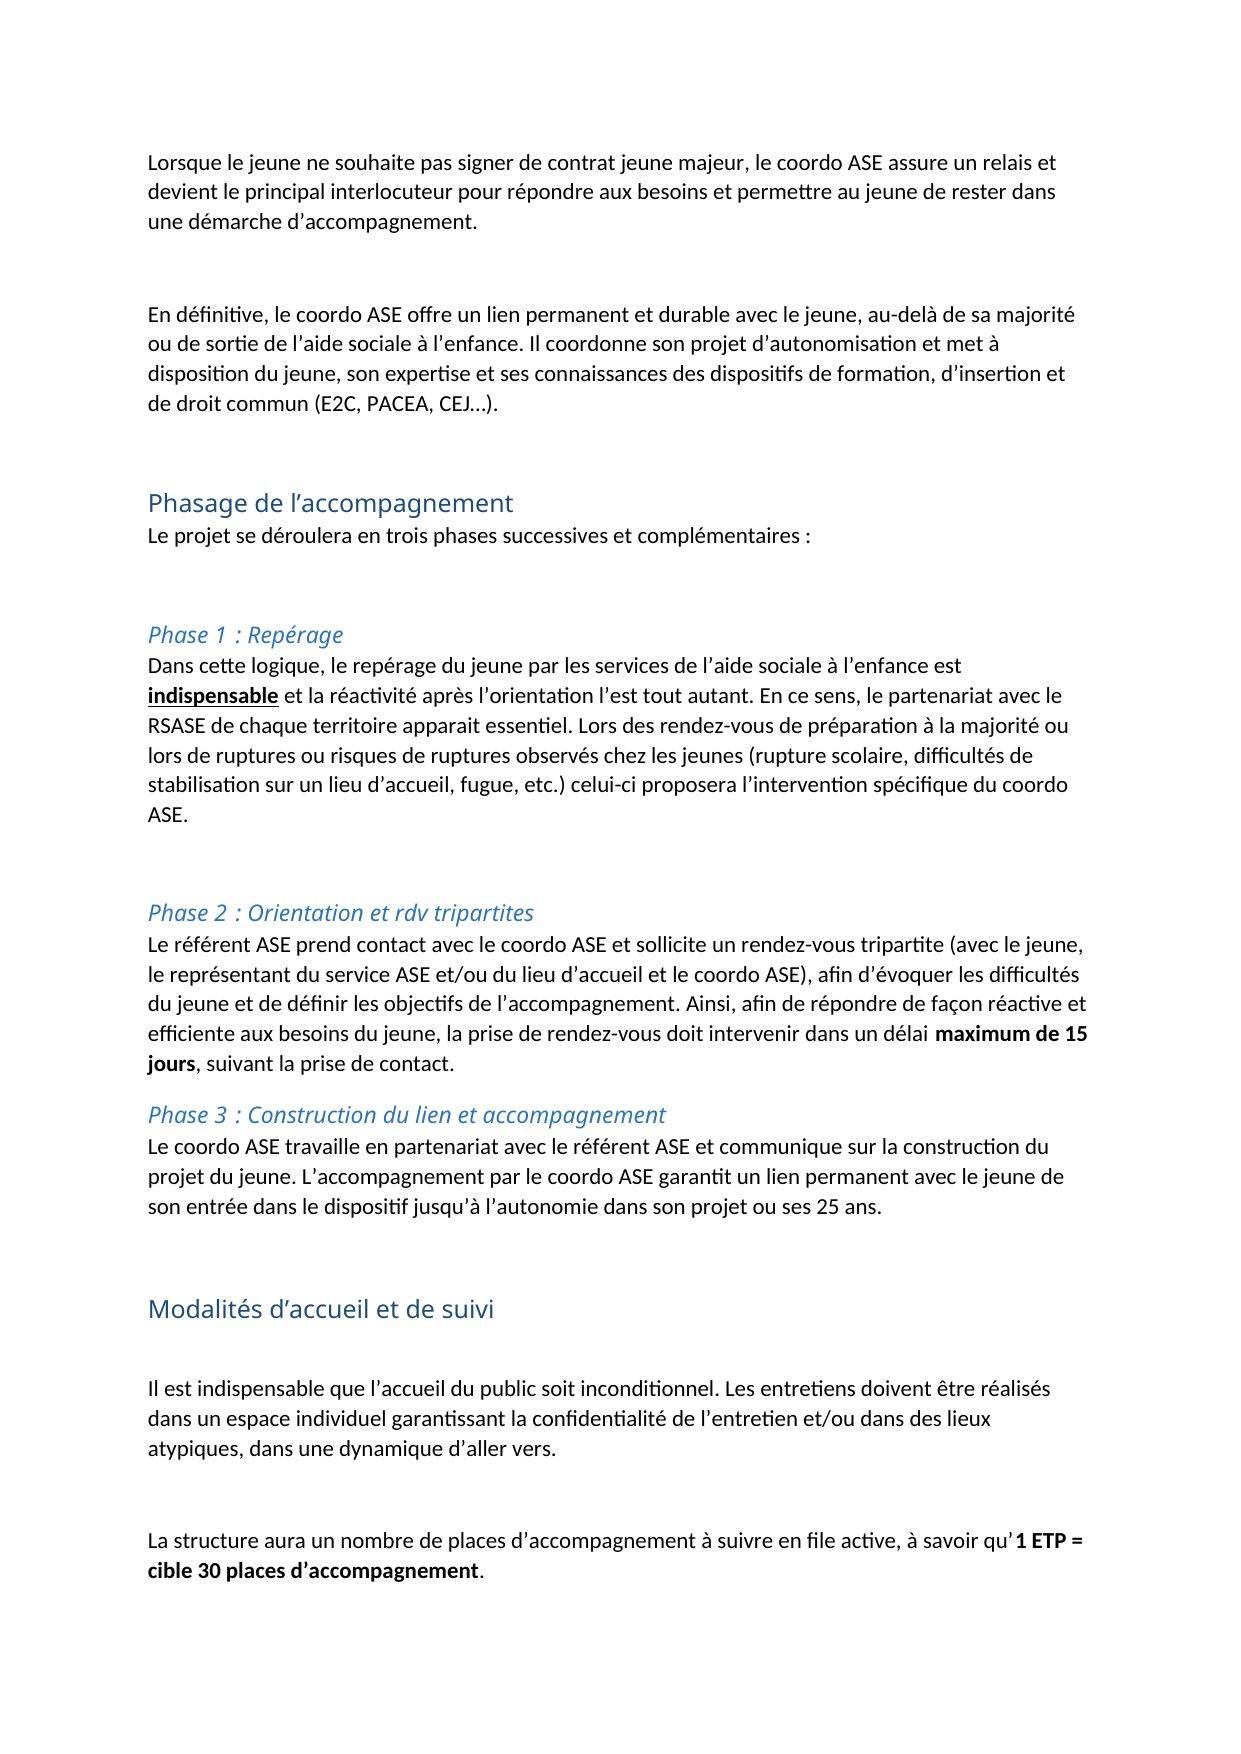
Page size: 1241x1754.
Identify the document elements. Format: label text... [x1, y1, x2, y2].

text Dans cette logique, le repérage du jeune par les services de l’aide sociale à l’enfance est indispensable et la réactivité après l’orientation l’est tout autant. En ce sens, le partenariat avec le RSASE de chaque territoire apparait essentiel. Lors des rendez-vous de préparation à la majorité ou lors de ruptures ou risques de ruptures observés chez les jeunes (rupture scolaire, difficultés de stabilisation sur un lieu d’accueil, fugue, etc.) celui-ci proposera l’intervention spécifique du coordo ASE. [148, 652, 1093, 828]
subtitle Phase 2 : Orientation et rdv tripartites [148, 897, 1093, 928]
text Lorsque le jeune ne souhaite pas signer de contrat jeune majeur, le coordo ASE assure un relais et devient le principal interlocuteur pour répondre aux besoins et permettre au jeune de rester dans une démarche d’accompagnement. [148, 148, 1093, 235]
text Le coordo ASE travaille en partenariat avec le référent ASE et communique sur la construction du projet du jeune. L’accompagnement par le coordo ASE garantit un lien permanent avec le jeune de son entrée dans le dispositif jusqu’à l’autonomie dans son projet ou ses 25 ans. [148, 1132, 1093, 1220]
subtitle Modalités d’accueil et de suivi [148, 1292, 1093, 1326]
text Le projet se déroulera en trois phases successives et complémentaires : [148, 522, 1093, 550]
text La structure aura un nombre de places d’accompagnement à suivre en file active, à savoir qu’1 ETP = cible 30 places d’accompagnement. [148, 1527, 1093, 1584]
text En définitive, le coordo ASE offre un lien permanent et durable avec le jeune, au-delà de sa majorité ou de sortie de l’aide sociale à l’enfance. Il coordonne son projet d’autonomisation et met à disposition du jeune, son expertise et ses connaissances des dispositifs de formation, d’insertion et de droit commun (E2C, PACEA, CEJ…). [148, 300, 1093, 417]
subtitle Phasage de l’accompagnement [148, 486, 1093, 520]
text Il est indispensable que l’accueil du public soit inconditionnel. Les entretiens doivent être réalisés dans un espace individuel garantissant la confidentialité de l’entretien et/ou dans des lieux atypiques, dans une dynamique d’aller vers. [148, 1374, 1093, 1462]
text Le référent ASE prend contact avec le coordo ASE et sollicite un rendez-vous tripartite (avec le jeune, le représentant du service ASE et/ou du lieu d’accueil et le coordo ASE), afin d’évoquer les difficultés du jeune et de définir les objectifs de l’accompagnement. Ainsi, afin de répondre de façon réactive et efficiente aux besoins du jeune, la prise de rendez-vous doit intervenir dans un délai maximum de 15 jours, suivant la prise de contact. [148, 930, 1093, 1077]
subtitle Phase 1 : Repérage [148, 618, 1093, 650]
subtitle Phase 3 : Construction du lien et accompagnement [148, 1099, 1093, 1131]
